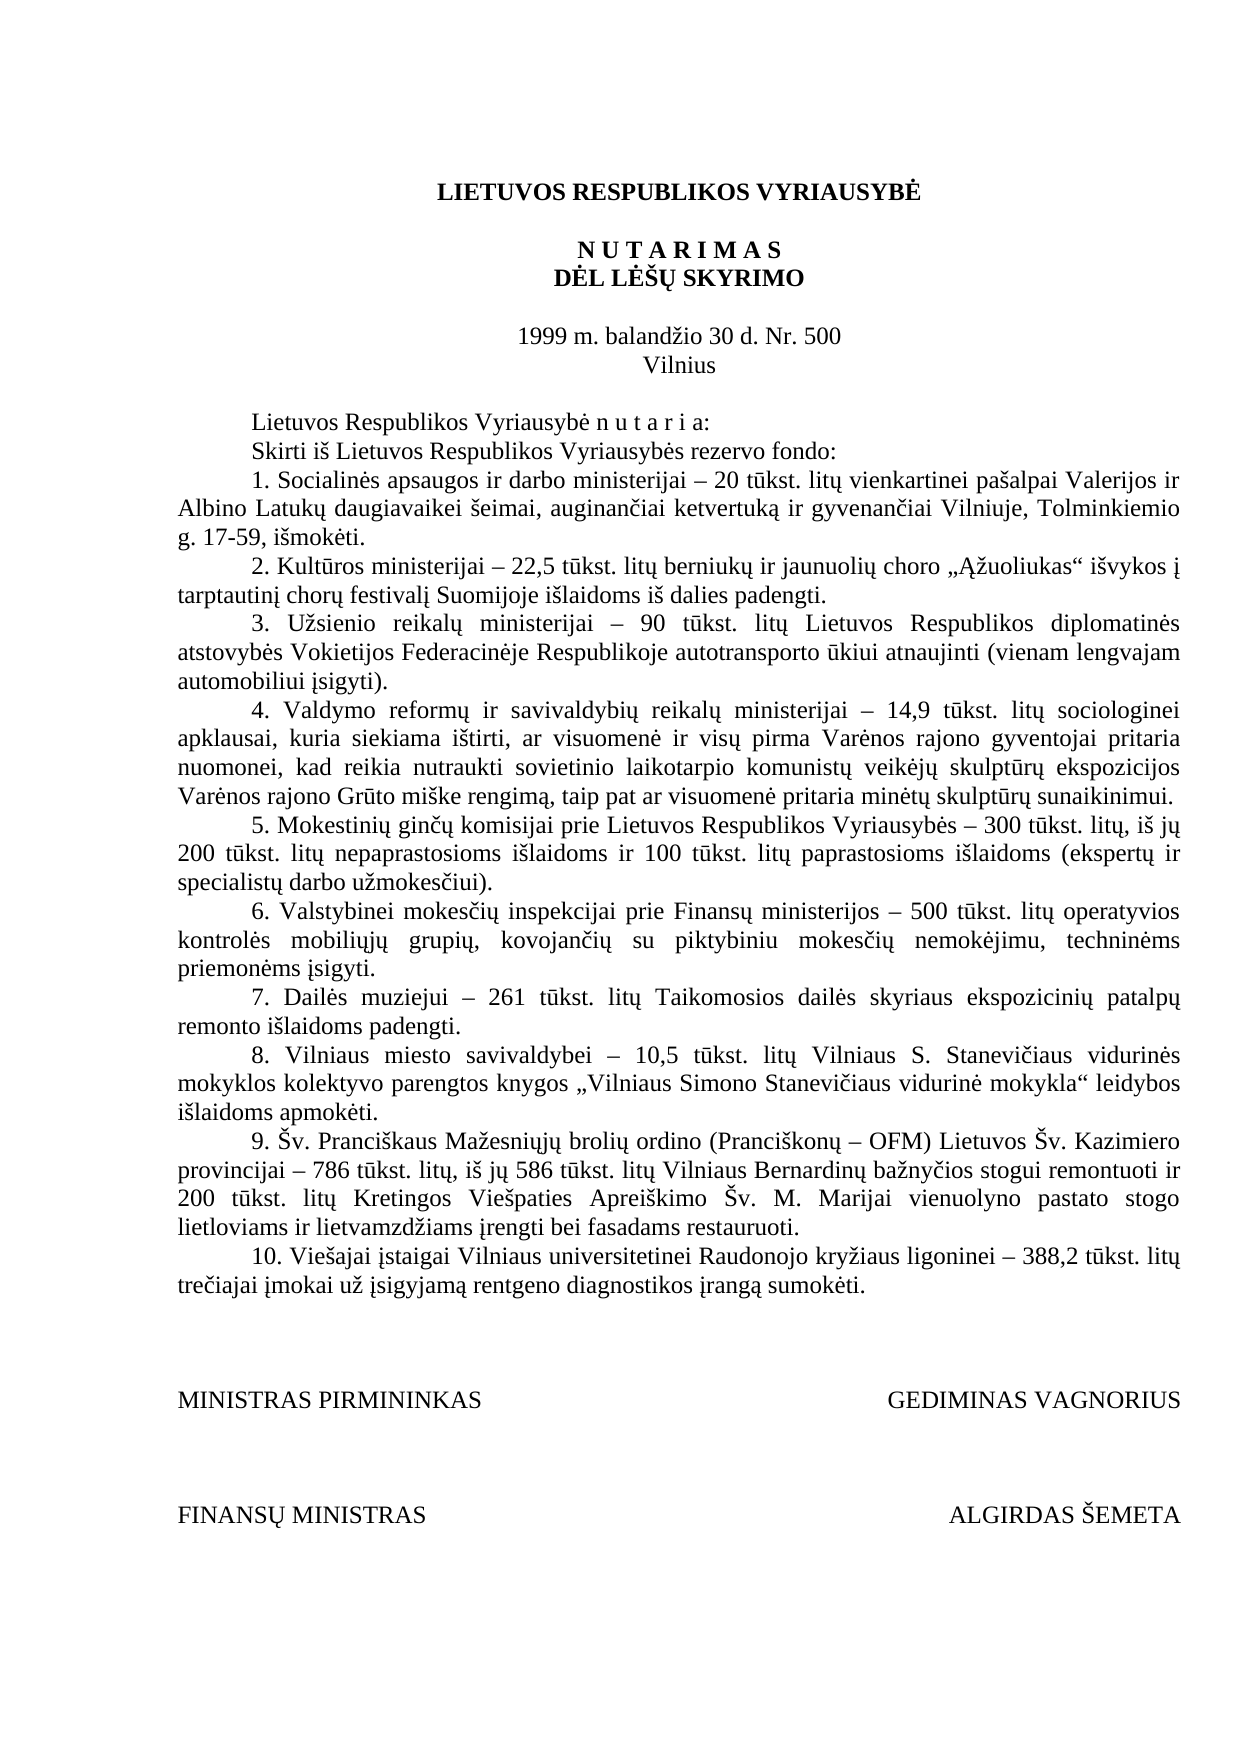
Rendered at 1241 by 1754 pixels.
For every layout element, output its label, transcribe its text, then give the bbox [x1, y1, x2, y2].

text 8. Vilniaus miesto savivaldybei – 10,5 tūkst. litų Vilniaus S. Stanevičiaus vidurinės mokyklos kolektyvo parengtos knygos „Vilniaus Simono Stanevičiaus vidurinė mokykla“ leidybos išlaidoms apmokėti. [177, 1040, 1181, 1126]
text 7. Dailės muziejui – 261 tūkst. litų Taikomosios dailės skyriaus ekspozicinių patalpų remonto išlaidoms padengti. [177, 982, 1181, 1040]
text 4. Valdymo reformų ir savivaldybių reikalų ministerijai – 14,9 tūkst. litų sociologinei apklausai, kuria siekiama ištirti, ar visuomenė ir visų pirma Varėnos rajono gyventojai pritaria nuomonei, kad reikia nutraukti sovietinio laikotarpio komunistų veikėjų skulptūrų ekspozicijos Varėnos rajono Grūto miške rengimą, taip pat ar visuomenė pritaria minėtų skulptūrų sunaikinimui. [177, 695, 1181, 810]
text Skirti iš Lietuvos Respublikos Vyriausybės rezervo fondo: [177, 436, 1181, 465]
text 6. Valstybinei mokesčių inspekcijai prie Finansų ministerijos – 500 tūkst. litų operatyvios kontrolės mobiliųjų grupių, kovojančių su piktybiniu mokesčių nemokėjimu, techninėms priemonėms įsigyti. [177, 896, 1181, 982]
text 1. Socialinės apsaugos ir darbo ministerijai – 20 tūkst. litų vienkartinei pašalpai Valerijos ir Albino Latukų daugiavaikei šeimai, auginančiai ketvertuką ir gyvenančiai Vilniuje, Tolminkiemio g. 17-59, išmokėti. [177, 465, 1181, 551]
text 5. Mokestinių ginčų komisijai prie Lietuvos Respublikos Vyriausybės – 300 tūkst. litų, iš jų 200 tūkst. litų nepaprastosioms išlaidoms ir 100 tūkst. litų paprastosioms išlaidoms (ekspertų ir specialistų darbo užmokesčiui). [177, 810, 1181, 896]
text 10. Viešajai įstaigai Vilniaus universitetinei Raudonojo kryžiaus ligoninei – 388,2 tūkst. litų trečiajai įmokai už įsigyjamą rentgeno diagnostikos įrangą sumokėti. [177, 1241, 1181, 1298]
text Vilnius [177, 350, 1181, 378]
text MINISTRAS PIRMININKAS GEDIMINAS VAGNORIUS [177, 1385, 1181, 1413]
text LIETUVOS RESPUBLIKOS VYRIAUSYBĖ [177, 177, 1181, 206]
text 9. Šv. Pranciškaus Mažesniųjų brolių ordino (Pranciškonų – OFM) Lietuvos Šv. Kazimiero provincijai – 786 tūkst. litų, iš jų 586 tūkst. litų Vilniaus Bernardinų bažnyčios stogui remontuoti ir 200 tūkst. litų Kretingos Viešpaties Apreiškimo Šv. M. Marijai vienuolyno pastato stogo lietloviams ir lietvamzdžiams įrengti bei fasadams restauruoti. [177, 1126, 1181, 1241]
text FINANSŲ MINISTRAS ALGIRDAS ŠEMETA [177, 1500, 1181, 1528]
text Lietuvos Respublikos Vyriausybė nutaria: [177, 407, 1181, 436]
text 1999 m. balandžio 30 d. Nr. 500 [177, 321, 1181, 350]
text N U T A R I M A S [177, 235, 1181, 263]
text 2. Kultūros ministerijai – 22,5 tūkst. litų berniukų ir jaunuolių choro „Ąžuoliukas“ išvykos į tarptautinį chorų festivalį Suomijoje išlaidoms iš dalies padengti. [177, 551, 1181, 608]
text 3. Užsienio reikalų ministerijai – 90 tūkst. litų Lietuvos Respublikos diplomatinės atstovybės Vokietijos Federacinėje Respublikoje autotransporto ūkiui atnaujinti (vienam lengvajam automobiliui įsigyti). [177, 608, 1181, 695]
text DĖL LĖŠŲ SKYRIMO [177, 263, 1181, 292]
